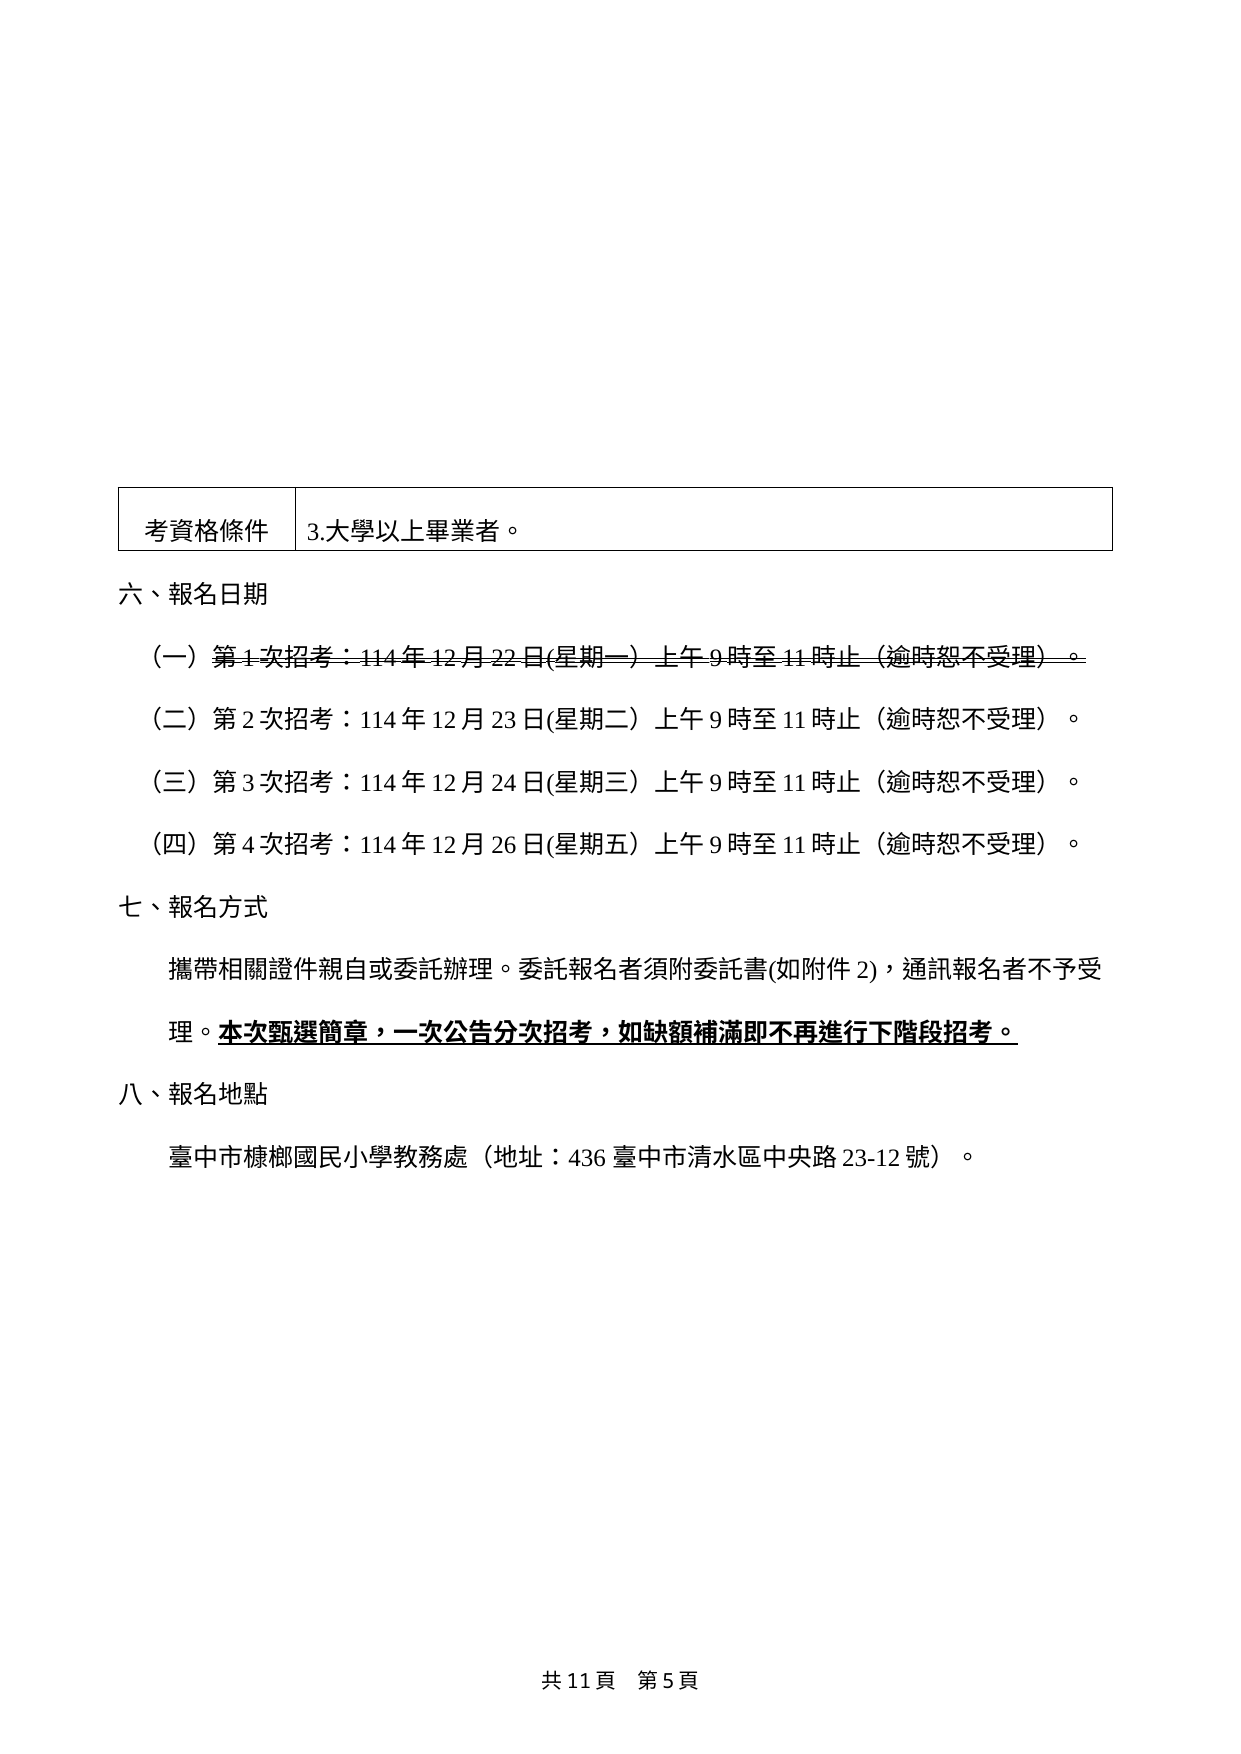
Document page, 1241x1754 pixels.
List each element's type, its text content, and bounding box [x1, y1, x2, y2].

text 八、報名地點 臺中市槺榔國民小學教務處（地址：436 臺中市清水區中央路23-12號）。 [118, 1051, 1122, 1176]
table_cell 考資格條件 [119, 488, 295, 550]
text 六、報名日期 [118, 551, 1122, 614]
text 七、報名方式 攜帶相關證件親自或委託辦理。委託報名者須附委託書(如附件2)，通訊報名者不予受理。本次甄選簡章，一次公告分次招考，如缺額補滿即不再進行下階段招考。 [118, 864, 1122, 1051]
table_cell 3.大學以上畢業者。 [296, 488, 1112, 550]
text （三）第3次招考：114年12月24日(星期三）上午9時至11時止（逾時恕不受理）。 [118, 739, 1122, 801]
text （一）第1次招考：114年12月22日(星期一）上午9時至11時止（逾時恕不受理）。 [137, 614, 1122, 676]
text （二）第2次招考：114年12月23日(星期二）上午9時至11時止（逾時恕不受理）。 [118, 676, 1122, 739]
text （四）第4次招考：114年12月26日(星期五）上午9時至11時止（逾時恕不受理）。 [118, 801, 1122, 864]
